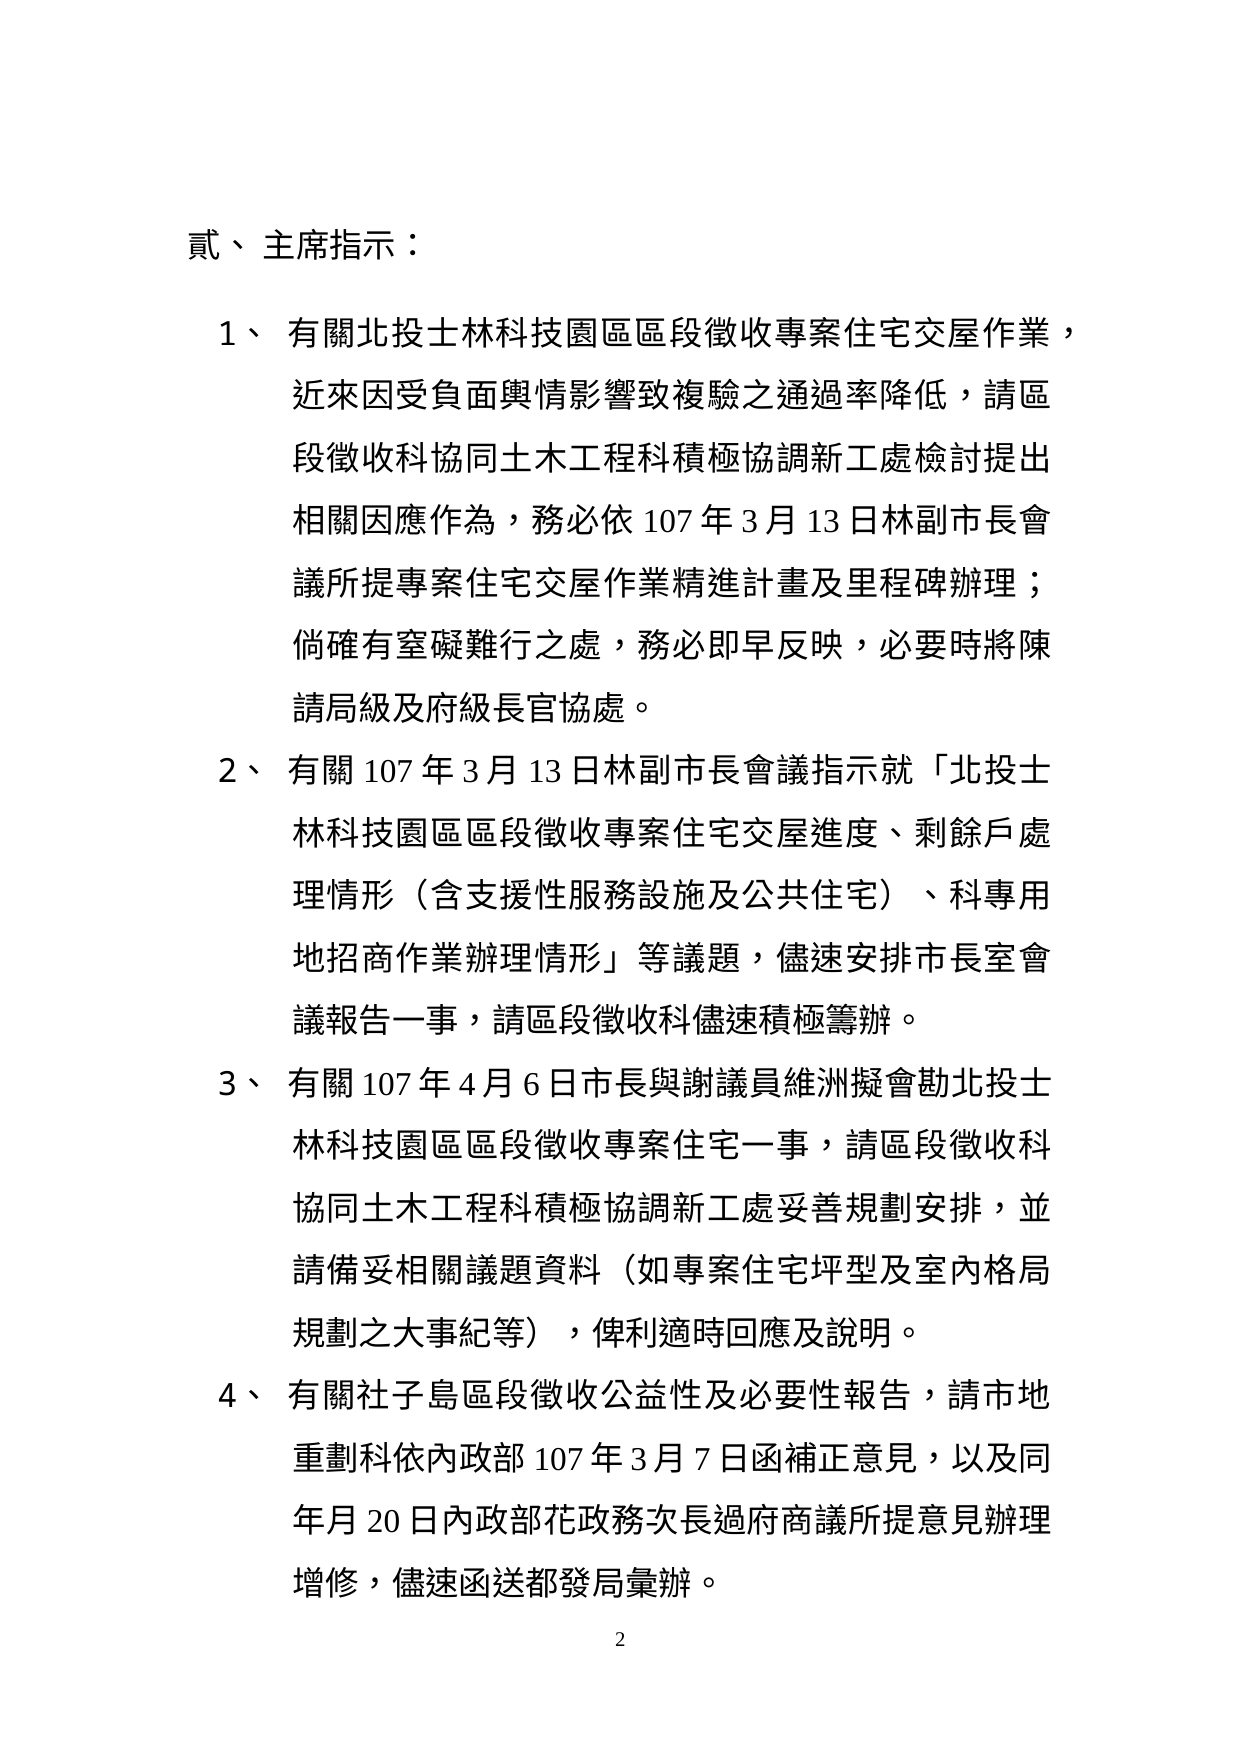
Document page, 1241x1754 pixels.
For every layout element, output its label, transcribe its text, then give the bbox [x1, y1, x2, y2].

list 有關107年3月13日林副市長會議指示就「北投士林科技園區區段徵收專案住宅交屋進度、剩餘戶處理情形（含支援性服務設施及公共住宅）、科專用地招商作業辦理情形」等議題，儘速安排市長室會議報告一事，請區段徵收科儘速積極籌辦。 [217, 726, 1053, 1039]
list 有關107年4月6日市長與謝議員維洲擬會勘北投士林科技園區區段徵收專案住宅一事，請區段徵收科協同土木工程科積極協調新工處妥善規劃安排，並請備妥相關議題資料（如專案住宅坪型及室內格局規劃之大事紀等），俾利適時回應及說明。 [217, 1039, 1053, 1351]
list 有關社子島區段徵收公益性及必要性報告，請市地重劃科依內政部107年3月7日函補正意見，以及同年月20日內政部花政務次長過府商議所提意見辦理增修，儘速函送都發局彙辦。 [217, 1351, 1053, 1601]
list 有關北投士林科技園區區段徵收專案住宅交屋作業，近來因受負面輿情影響致複驗之通過率降低，請區段徵收科協同土木工程科積極協調新工處檢討提出相關因應作為，務必依107年3月13日林副市長會議所提專案住宅交屋作業精進計畫及里程碑辦理；倘確有窒礙難行之處，務必即早反映，必要時將陳請局級及府級長官協處。 [217, 289, 1053, 726]
list 主席指示： [187, 208, 1053, 270]
